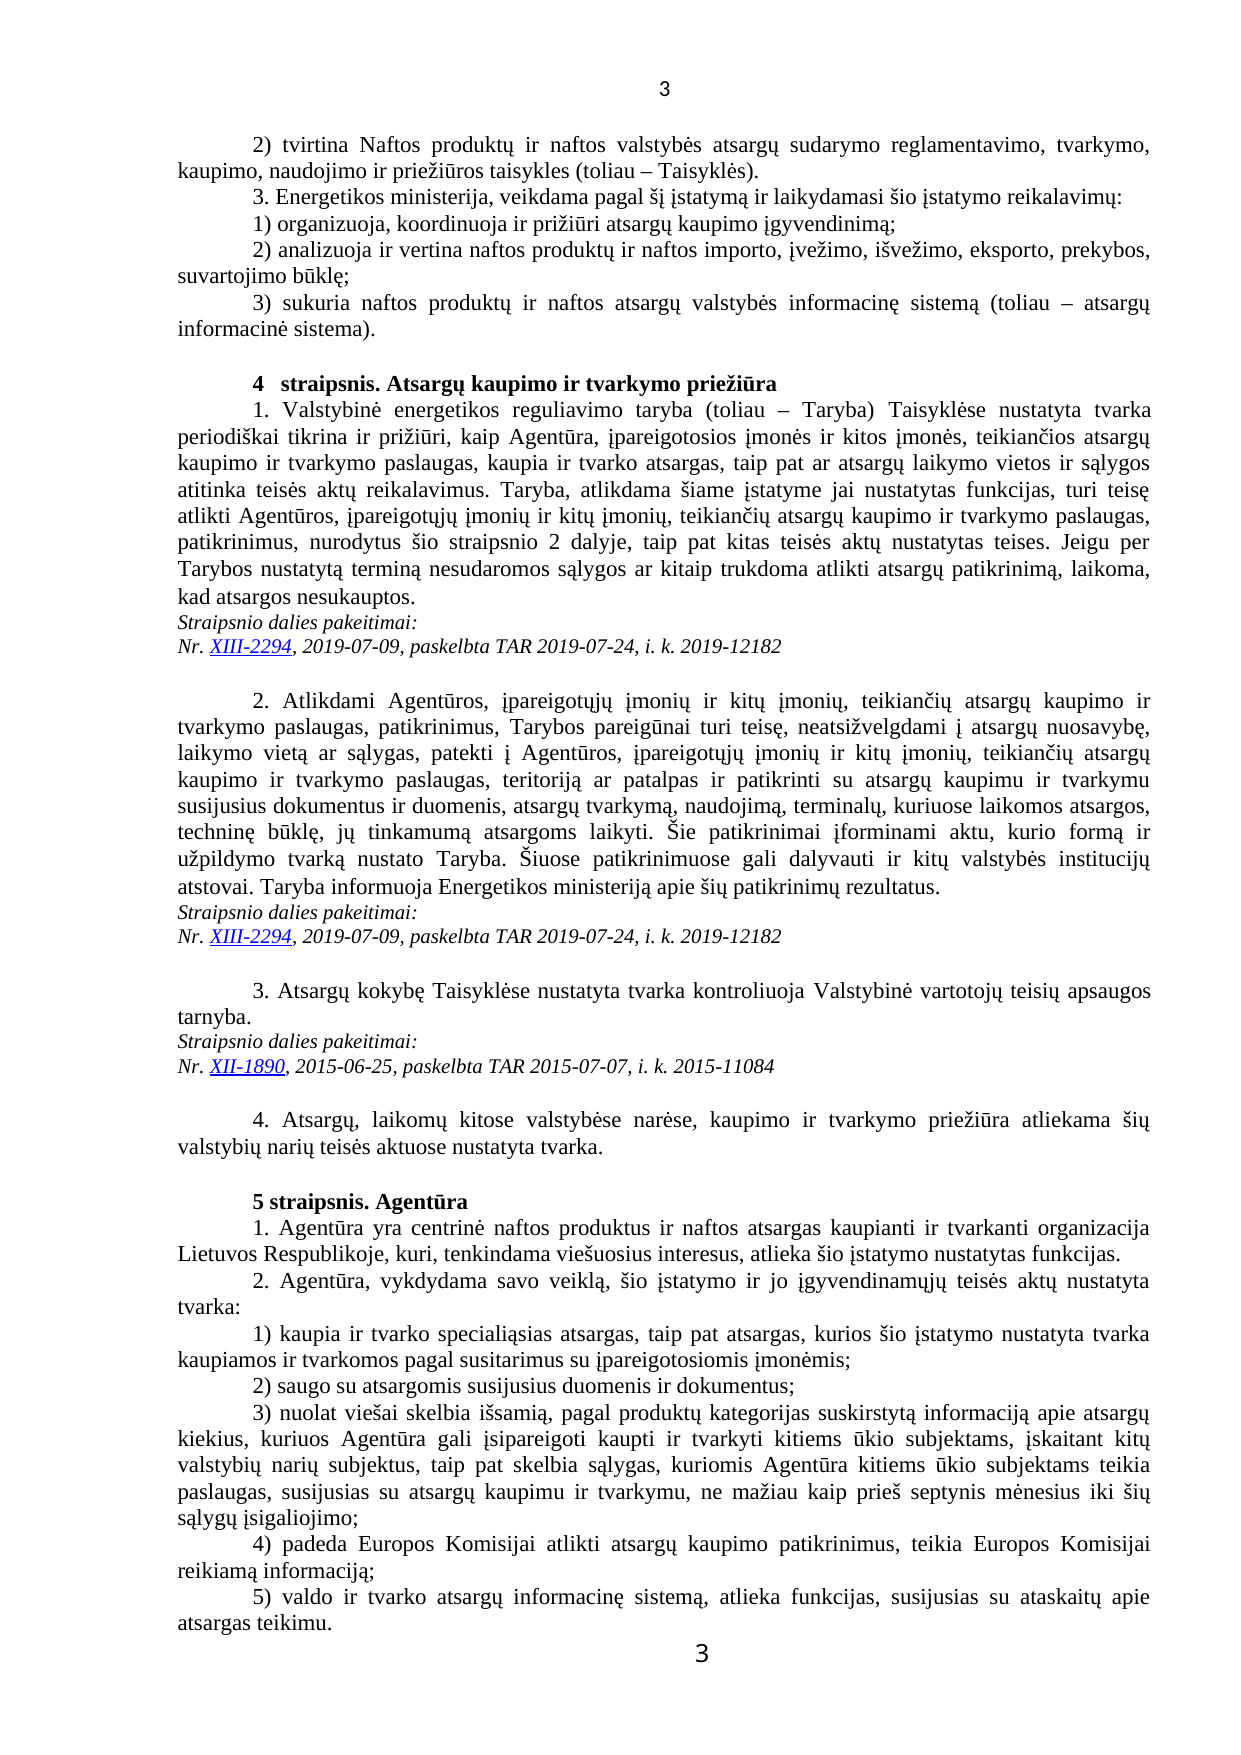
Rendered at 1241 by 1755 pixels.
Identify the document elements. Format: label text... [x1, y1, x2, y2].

text 3. Energetikos ministerija, veikdama pagal šį įstatymą ir laikydamasi šio įstatymo reikalavimų: [177, 183, 1152, 210]
text Nr. XII-1890, 2015-06-25, paskelbta TAR 2015-07-07, i. k. 2015-11084 [177, 1053, 1152, 1078]
text 1. Valstybinė energetikos reguliavimo taryba (toliau – Taryba) Taisyklėse nustatyta tvarka periodiškai tikrina ir prižiūri, kaip Agentūra, įpareigotosios įmonės ir kitos įmonės, teikiančios atsargų kaupimo ir tvarkymo paslaugas, kaupia ir tvarko atsargas, taip pat ar atsargų laikymo vietos ir sąlygos atitinka teisės aktų reikalavimus. Taryba, atlikdama šiame įstatyme jai nustatytas funkcijas, turi teisę atlikti Agentūros, įpareigotųjų įmonių ir kitų įmonių, teikiančių atsargų kaupimo ir tvarkymo paslaugas, patikrinimus, nurodytus šio straipsnio 2 dalyje, taip pat kitas teisės aktų nustatytas teises. Jeigu per Tarybos nustatytą terminą nesudaromos sąlygos ar kitaip trukdoma atlikti atsargų patikrinimą, laikoma, kad atsargos nesukauptos. [177, 397, 1152, 610]
text Straipsnio dalies pakeitimai: [177, 610, 1152, 634]
text 5 straipsnis. Agentūra [177, 1188, 1152, 1214]
text 3. Atsargų kokybę Taisyklėse nustatyta tvarka kontroliuoja Valstybinė vartotojų teisių apsaugos tarnyba. [177, 977, 1152, 1029]
text Straipsnio dalies pakeitimai: [177, 900, 1152, 924]
text 5) valdo ir tvarko atsargų informacinę sistemą, atlieka funkcijas, susijusias su ataskaitų apie atsargas teikimu. [177, 1583, 1152, 1636]
text 2. Atlikdami Agentūros, įpareigotųjų įmonių ir kitų įmonių, teikiančių atsargų kaupimo ir tvarkymo paslaugas, patikrinimus, Tarybos pareigūnai turi teisę, neatsižvelgdami į atsargų nuosavybę, laikymo vietą ar sąlygas, patekti į Agentūros, įpareigotųjų įmonių ir kitų įmonių, teikiančių atsargų kaupimo ir tvarkymo paslaugas, teritoriją ar patalpas ir patikrinti su atsargų kaupimu ir tvarkymu susijusius dokumentus ir duomenis, atsargų tvarkymą, naudojimą, terminalų, kuriuose laikomos atsargos, techninę būklę, jų tinkamumą atsargoms laikyti. Šie patikrinimai įforminami aktu, kurio formą ir užpildymo tvarką nustato Taryba. Šiuose patikrinimuose gali dalyvauti ir kitų valstybės institucijų atstovai. Taryba informuoja Energetikos ministeriją apie šių patikrinimų rezultatus. [177, 687, 1152, 900]
text 4. Atsargų, laikomų kitose valstybėse narėse, kaupimo ir tvarkymo priežiūra atliekama šių valstybių narių teisės aktuose nustatyta tvarka. [177, 1106, 1152, 1159]
text 3) nuolat viešai skelbia išsamią, pagal produktų kategorijas suskirstytą informaciją apie atsargų kiekius, kuriuos Agentūra gali įsipareigoti kaupti ir tvarkyti kitiems ūkio subjektams, įskaitant kitų valstybių narių subjektus, taip pat skelbia sąlygas, kuriomis Agentūra kitiems ūkio subjektams teikia paslaugas, susijusias su atsargų kaupimu ir tvarkymu, ne mažiau kaip prieš septynis mėnesius iki šių sąlygų įsigaliojimo; [177, 1399, 1152, 1530]
text 2) tvirtina Naftos produktų ir naftos valstybės atsargų sudarymo reglamentavimo, tvarkymo, kaupimo, naudojimo ir priežiūros taisykles (toliau – Taisyklės). [177, 131, 1152, 183]
text 1) kaupia ir tvarko specialiąsias atsargas, taip pat atsargas, kurios šio įstatymo nustatyta tvarka kaupiamos ir tvarkomos pagal susitarimus su įpareigotosiomis įmonėmis; [177, 1319, 1152, 1372]
text 3) sukuria naftos produktų ir naftos atsargų valstybės informacinę sistemą (toliau – atsargų informacinė sistema). [177, 289, 1152, 341]
text 2) analizuoja ir vertina naftos produktų ir naftos importo, įvežimo, išvežimo, eksporto, prekybos, suvartojimo būklę; [177, 236, 1152, 289]
text 1) organizuoja, koordinuoja ir prižiūri atsargų kaupimo įgyvendinimą; [177, 210, 1152, 236]
text 2) saugo su atsargomis susijusius duomenis ir dokumentus; [177, 1372, 1152, 1399]
text 4) padeda Europos Komisijai atlikti atsargų kaupimo patikrinimus, teikia Europos Komisijai reikiamą informaciją; [177, 1530, 1152, 1583]
text Straipsnio dalies pakeitimai: [177, 1029, 1152, 1053]
text Nr. XIII-2294, 2019-07-09, paskelbta TAR 2019-07-24, i. k. 2019-12182 [177, 634, 1152, 658]
text 2. Agentūra, vykdydama savo veiklą, šio įstatymo ir jo įgyvendinamųjų teisės aktų nustatyta tvarka: [177, 1267, 1152, 1319]
text 1. Agentūra yra centrinė naftos produktus ir naftos atsargas kaupianti ir tvarkanti organizacija Lietuvos Respublikoje, kuri, tenkindama viešuosius interesus, atlieka šio įstatymo nustatytas funkcijas. [177, 1214, 1152, 1267]
text Nr. XIII-2294, 2019-07-09, paskelbta TAR 2019-07-24, i. k. 2019-12182 [177, 924, 1152, 948]
text 4 straipsnis. Atsargų kaupimo ir tvarkymo priežiūra [177, 370, 1152, 397]
